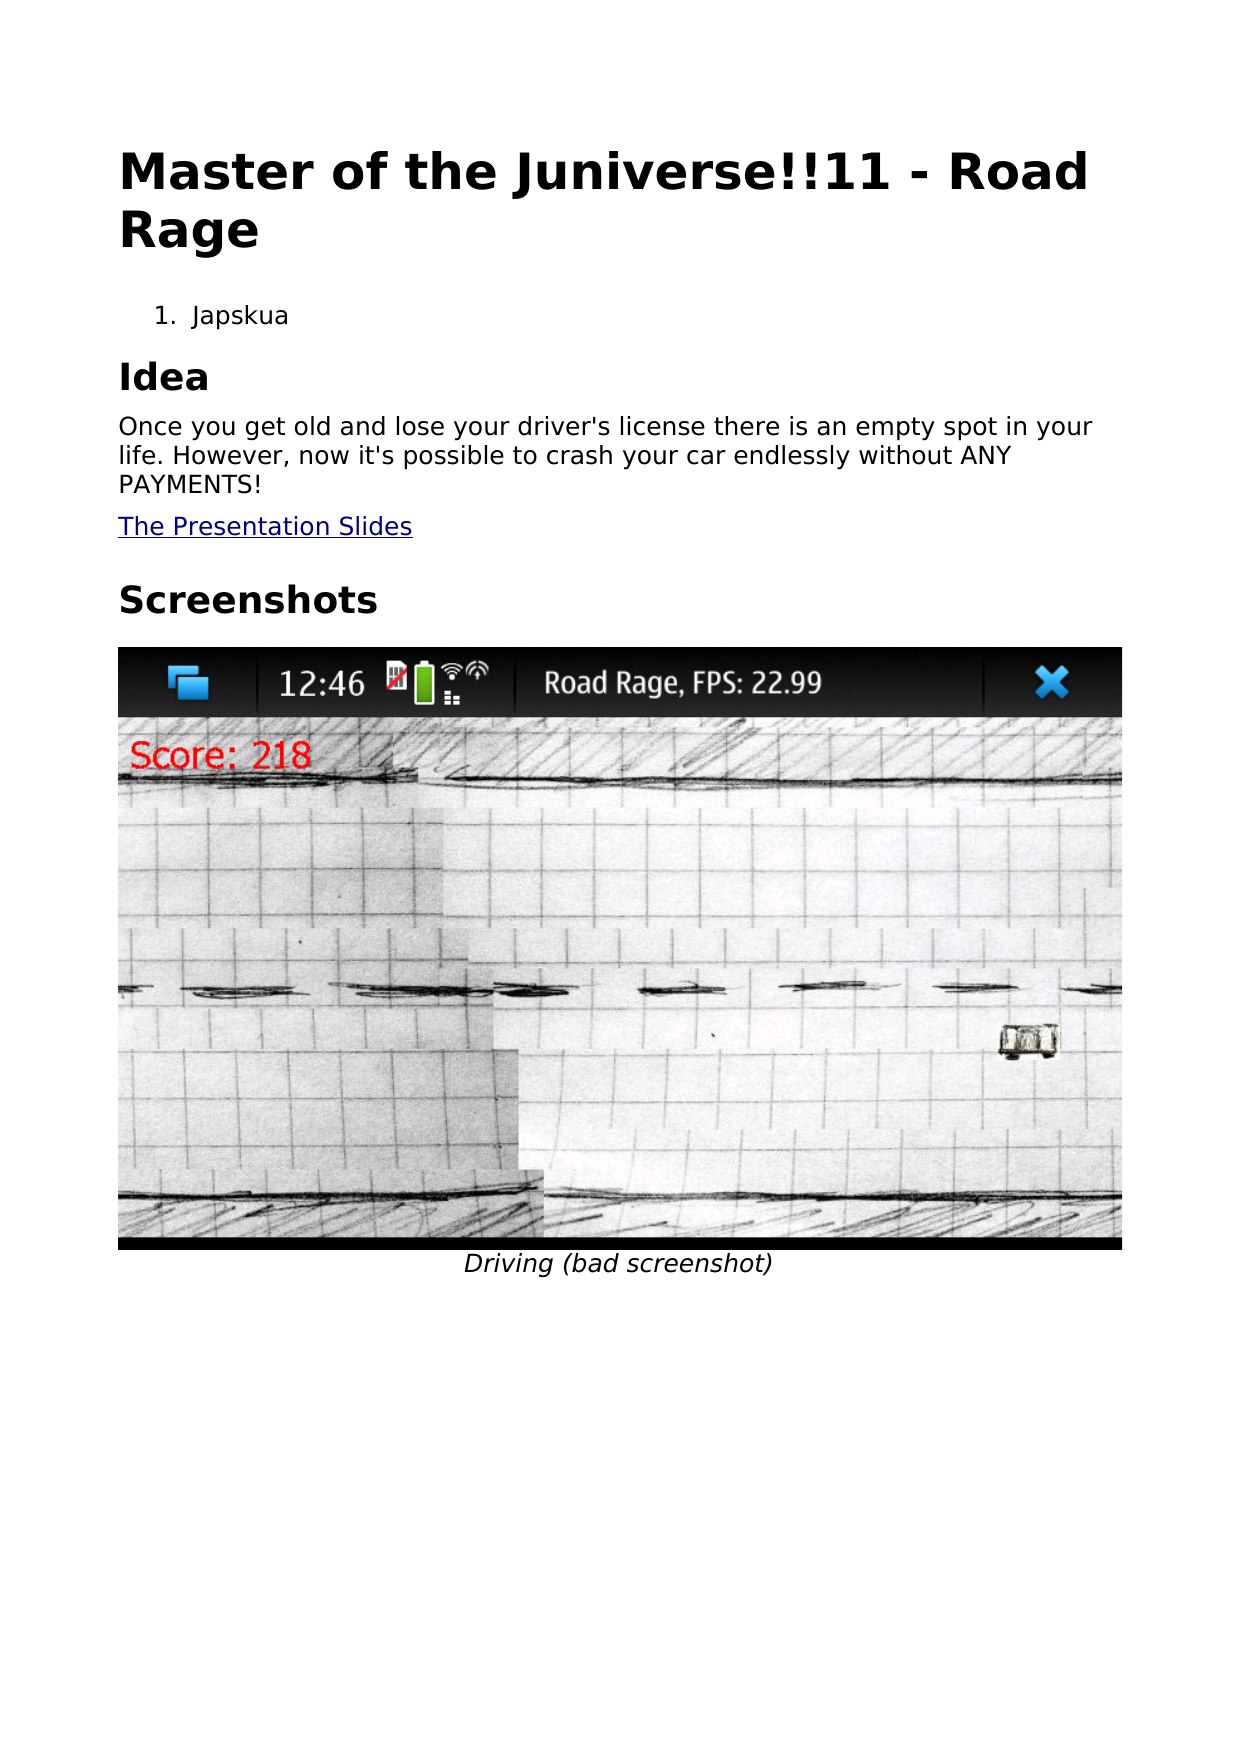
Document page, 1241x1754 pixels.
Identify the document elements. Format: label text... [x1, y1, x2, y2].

text The Presentation Slides [118, 512, 1122, 541]
text Driving (bad screenshot) [118, 1250, 1122, 1279]
subtitle Idea [118, 356, 1122, 399]
text Once you get old and lose your driver's license there is an empty spot in your life. However, now it's possible to crash your car endlessly without ANY PAYMENTS! [118, 412, 1122, 499]
subtitle Master of the Juniverse!!11 - Road Rage [118, 143, 1122, 259]
list Japskua [177, 302, 1122, 331]
subtitle Screenshots [118, 578, 1122, 622]
picture [118, 647, 1123, 1250]
